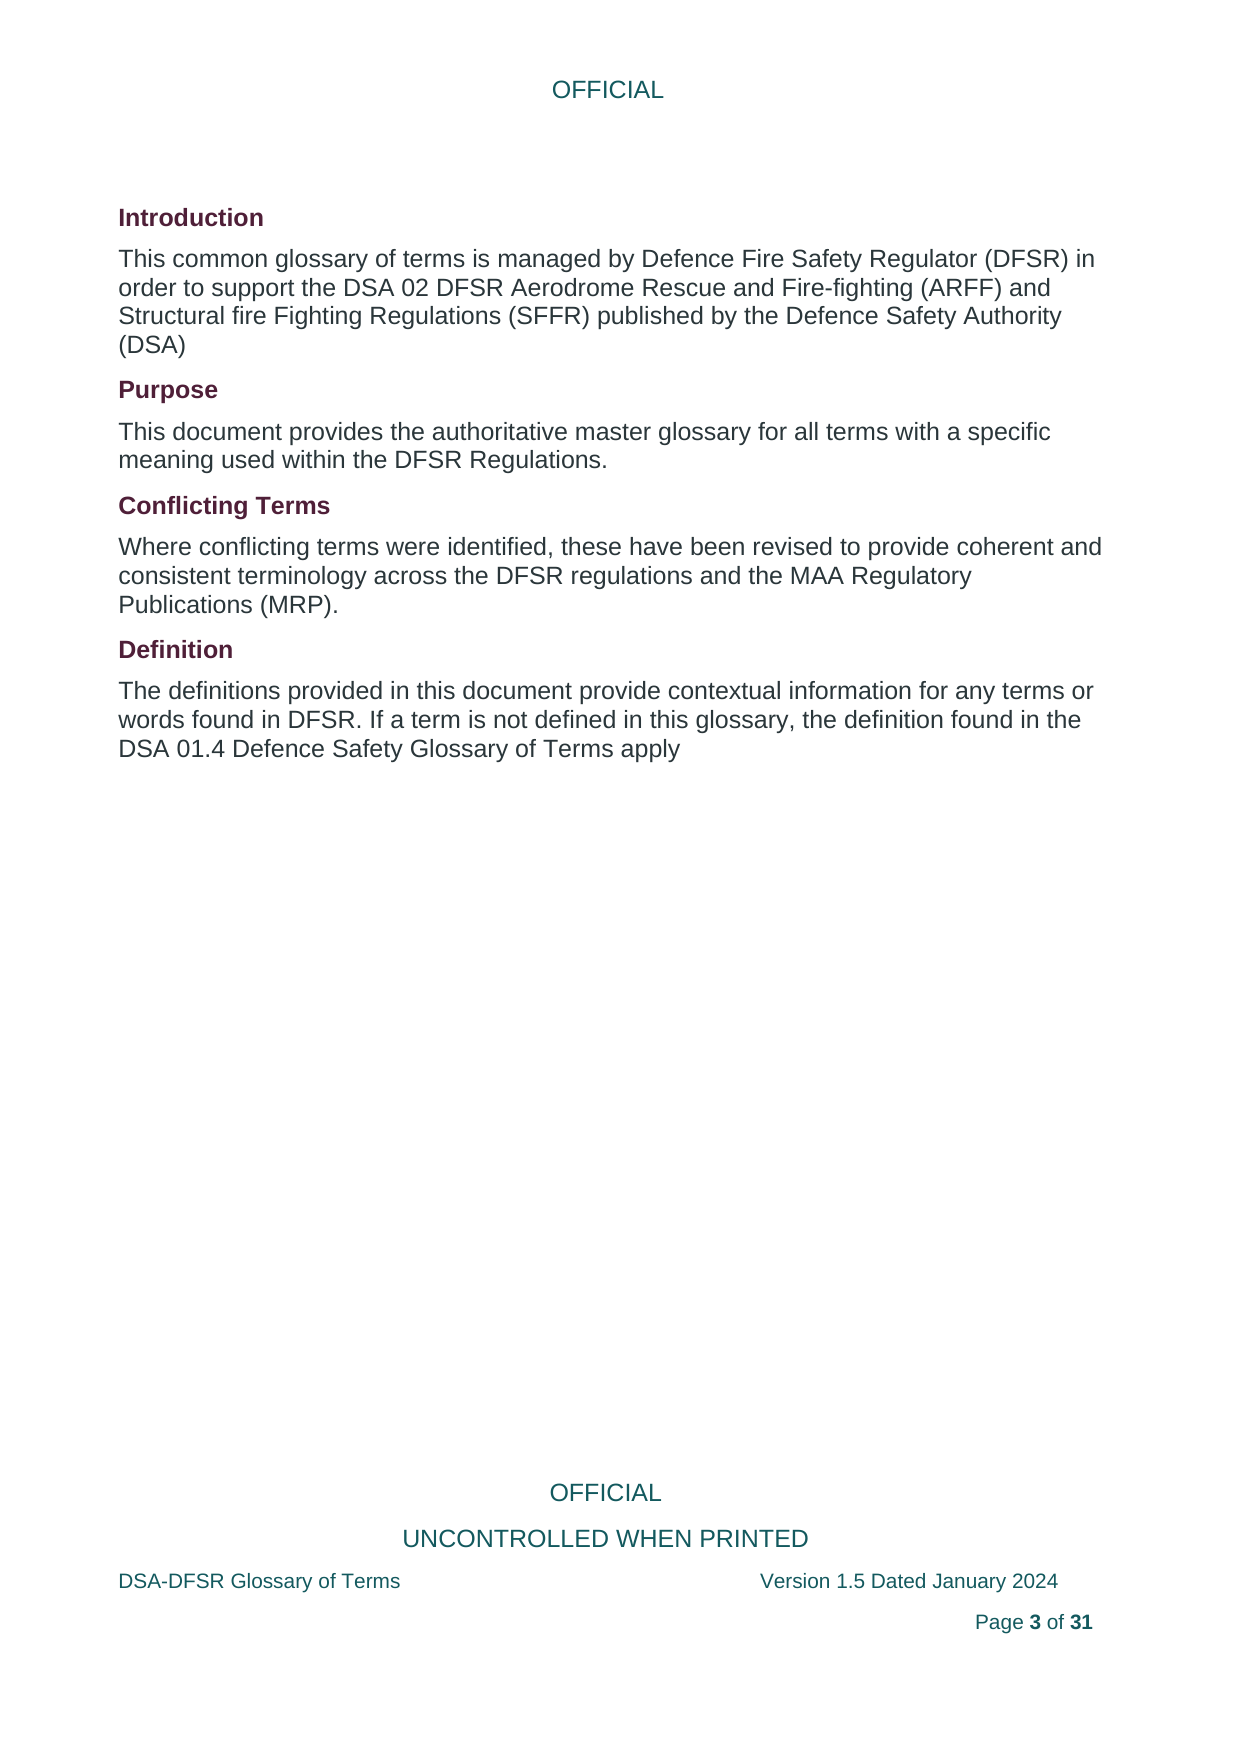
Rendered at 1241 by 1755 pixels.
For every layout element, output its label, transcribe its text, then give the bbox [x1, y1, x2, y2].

subtitle Conflicting Terms [118, 491, 1108, 520]
text Where conflicting terms were identified, these have been revised to provide coherent and consistent terminology across the DFSR regulations and the MAA Regulatory Publications (MRP). [118, 532, 1108, 618]
subtitle Purpose [118, 376, 1108, 404]
subtitle Introduction [118, 203, 1108, 231]
subtitle Definition [118, 635, 1108, 664]
text The definitions provided in this document provide contextual information for any terms or words found in DFSR. If a term is not defined in this glossary, the definition found in the DSA 01.4 Defence Safety Glossary of Terms apply [118, 676, 1108, 763]
text This document provides the authoritative master glossary for all terms with a specific meaning used within the DFSR Regulations. [118, 417, 1108, 474]
text This common glossary of terms is managed by Defence Fire Safety Regulator (DFSR) in order to support the DSA 02 DFSR Aerodrome Rescue and Fire-fighting (ARFF) and Structural fire Fighting Regulations (SFFR) published by the Defence Safety Authority (DSA) [118, 244, 1108, 359]
